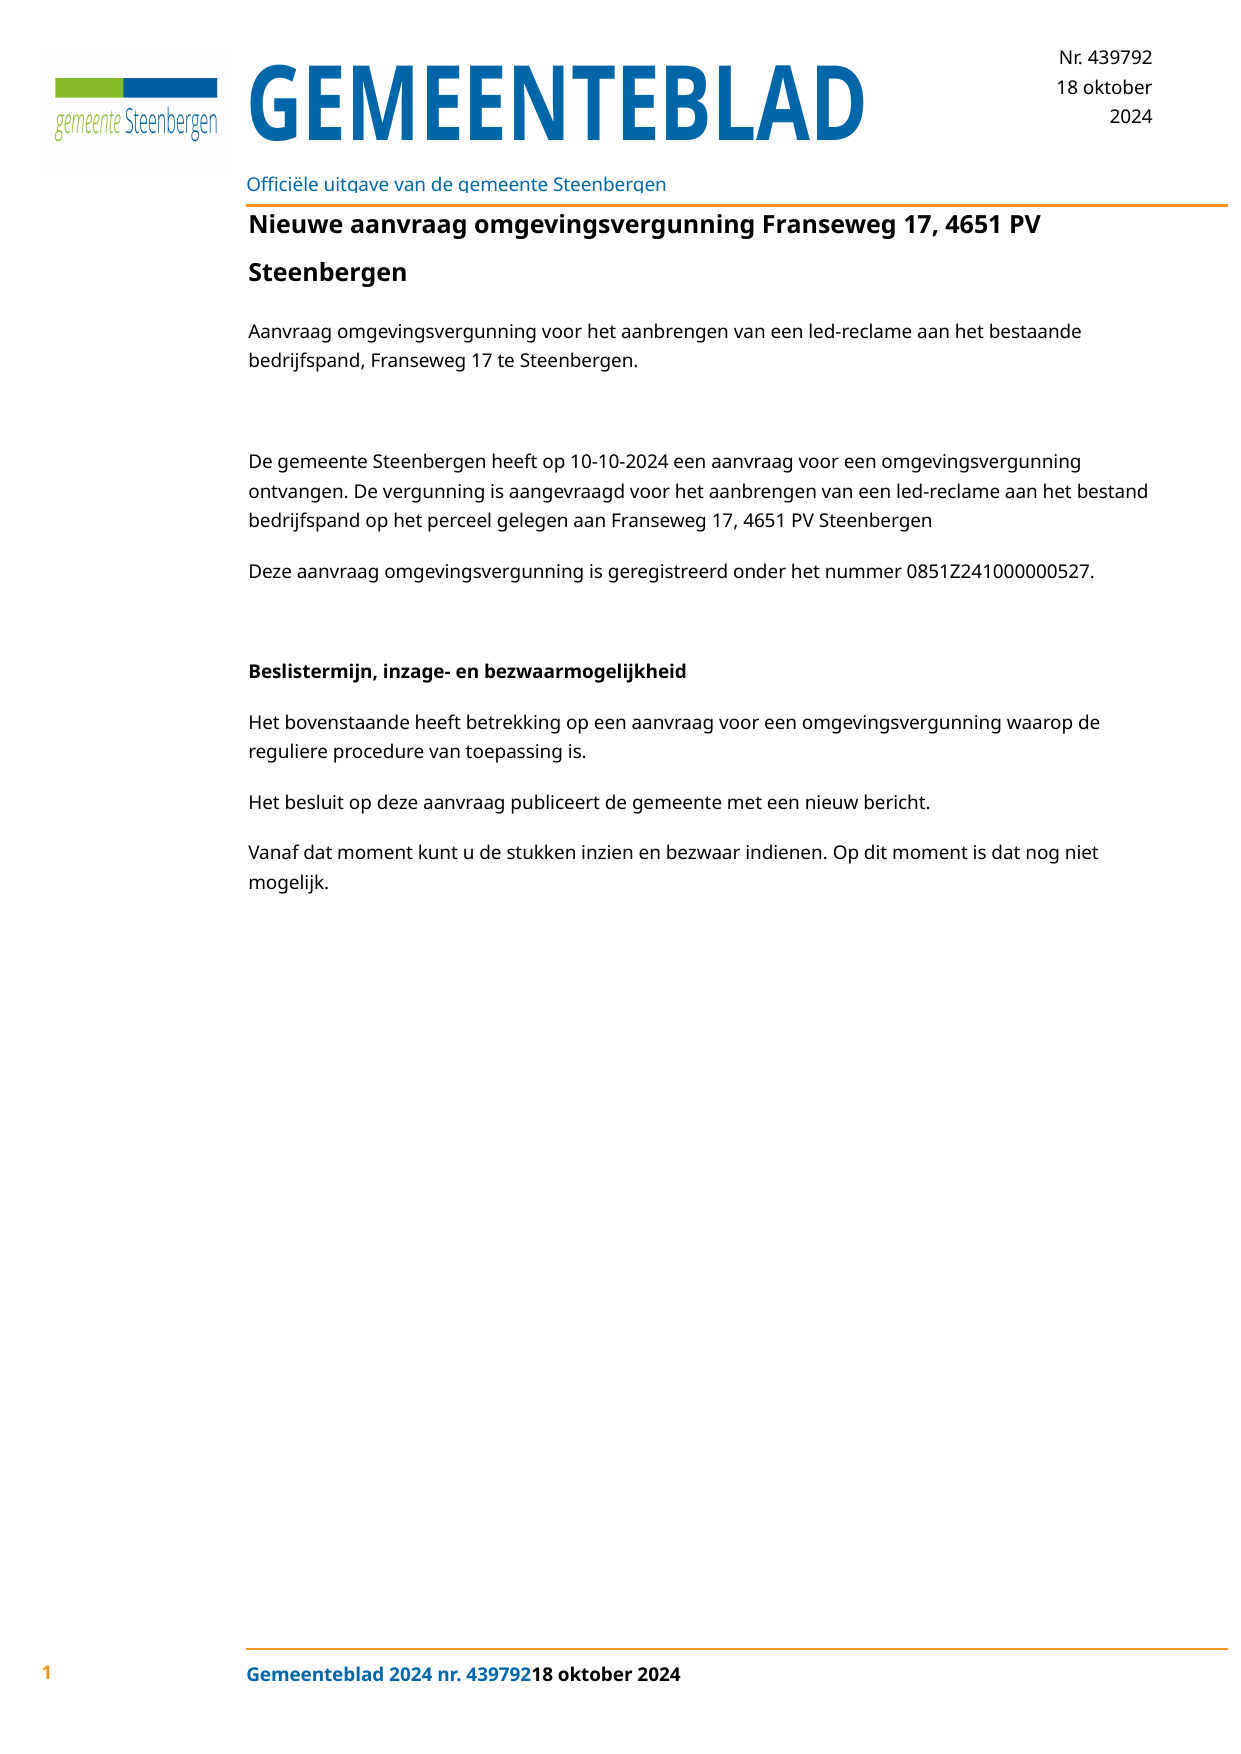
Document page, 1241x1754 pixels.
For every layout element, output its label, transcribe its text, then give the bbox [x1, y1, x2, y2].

text Beslistermijn, inzage- en bezwaarmogelijkheid [248, 659, 1152, 684]
text Aanvraag omgevingsvergunning voor het aanbrengen van een led-reclame aan het bestaande bedrijfspand, Franseweg 17 te Steenbergen. [248, 318, 1152, 373]
text Vanaf dat moment kunt u de stukken inzien en bezwaar indienen. Op dit moment is dat nog niet mogelijk. [248, 839, 1152, 895]
picture [41, 47, 231, 172]
text Deze aanvraag omgevingsvergunning is geregistreerd onder het nummer 0851Z241000000527. [248, 558, 1152, 584]
text Het besluit op deze aanvraag publiceert de gemeente met een nieuw bericht. [248, 789, 1152, 815]
text Nieuwe aanvraag omgevingsvergunning Franseweg 17, 4651 PV Steenbergen [248, 207, 1152, 288]
text Het bovenstaande heeft betrekking op een aanvraag voor een omgevingsvergunning waarop de reguliere procedure van toepassing is. [248, 709, 1152, 764]
text De gemeente Steenbergen heeft op 10-10-2024 een aanvraag voor een omgevingsvergunning ontvangen. De vergunning is aangevraagd voor het aanbrengen van een led-reclame aan het bestand bedrijfspand op het perceel gelegen aan Franseweg 17, 4651 PV Steenbergen [248, 448, 1152, 533]
